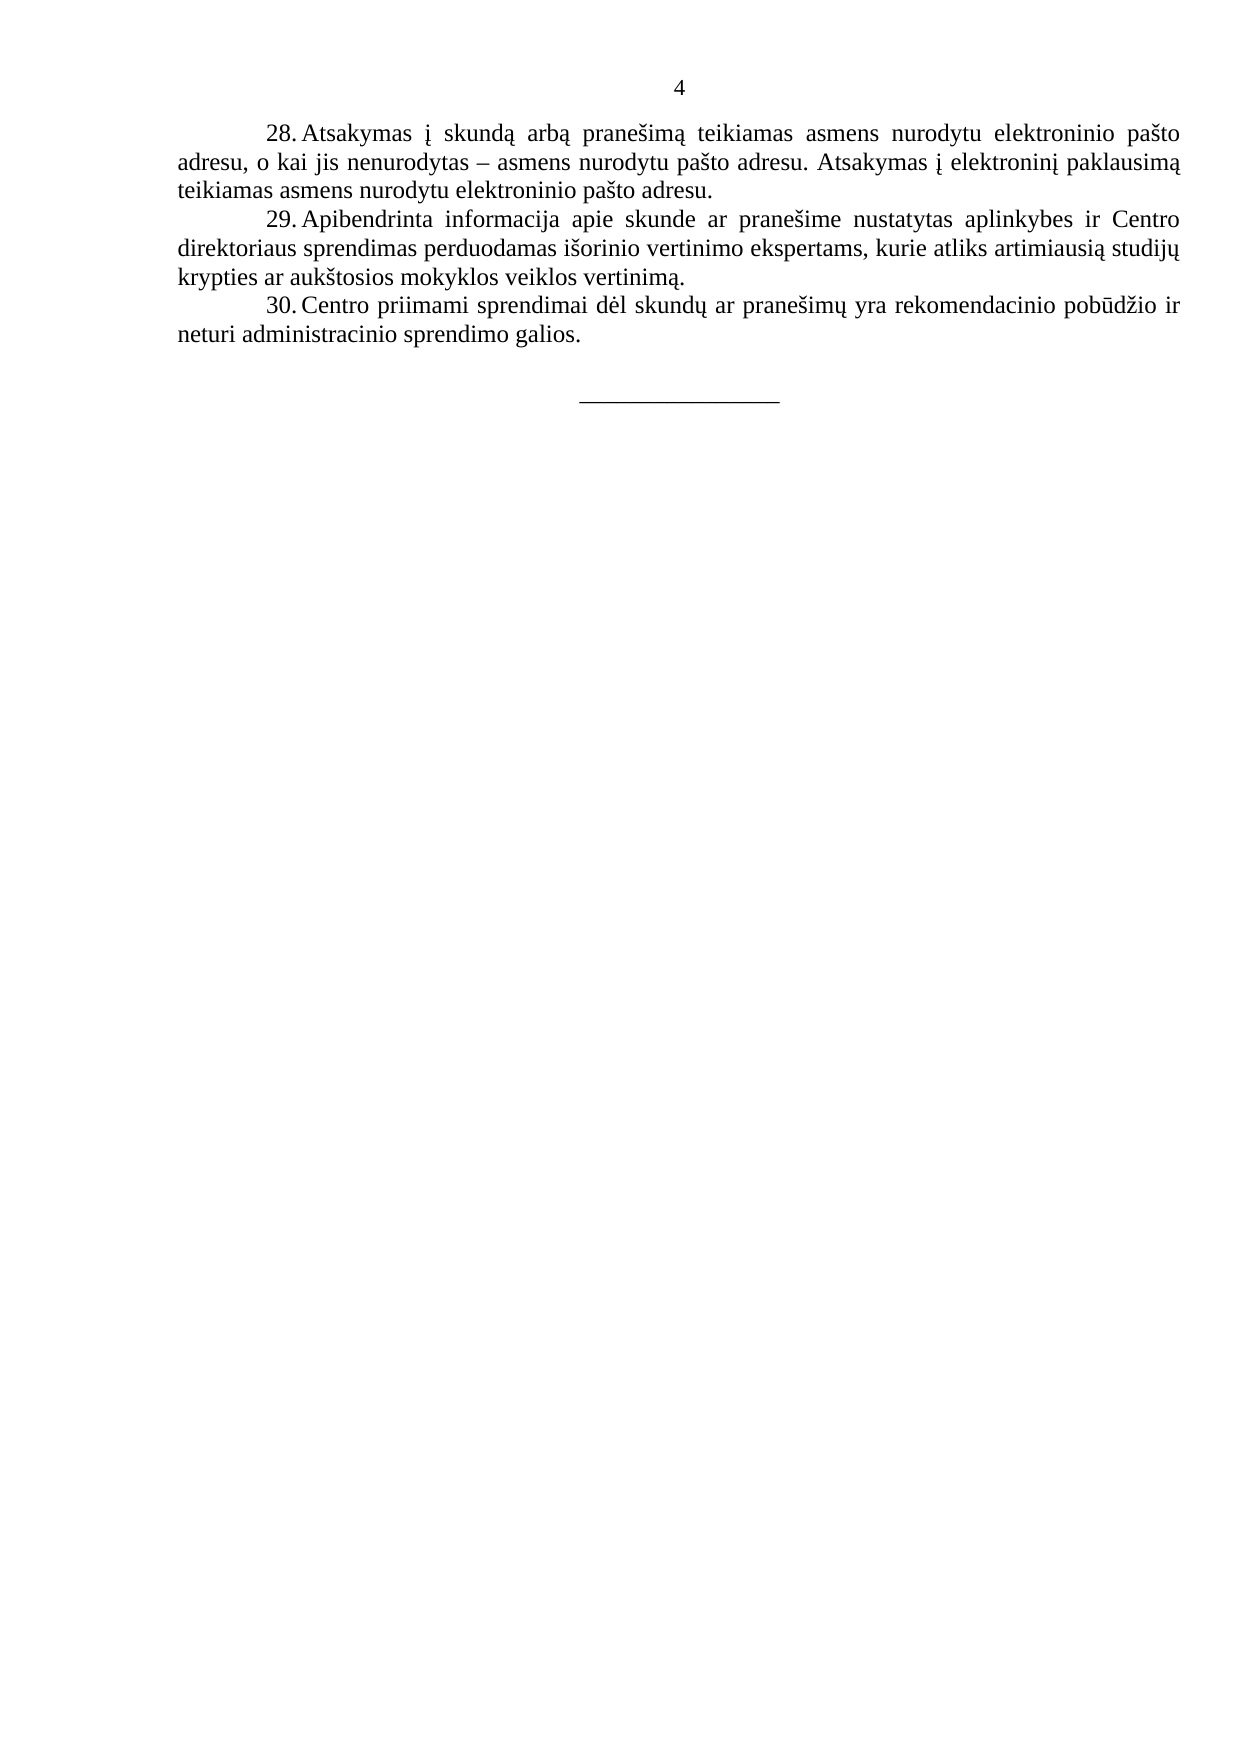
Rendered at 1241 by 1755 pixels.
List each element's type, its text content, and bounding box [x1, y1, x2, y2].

text ________________ [177, 377, 1181, 406]
text 30. Centro priimami sprendimai dėl skundų ar pranešimų yra rekomendacinio pobūdžio ir neturi administracinio sprendimo galios. [177, 291, 1181, 348]
text 29. Apibendrinta informacija apie skunde ar pranešime nustatytas aplinkybes ir Centro direktoriaus sprendimas perduodamas išorinio vertinimo ekspertams, kurie atliks artimiausią studijų krypties ar aukštosios mokyklos veiklos vertinimą. [177, 204, 1181, 291]
text 28. Atsakymas į skundą arbą pranešimą teikiamas asmens nurodytu elektroninio pašto adresu, o kai jis nenurodytas – asmens nurodytu pašto adresu. Atsakymas į elektroninį paklausimą teikiamas asmens nurodytu elektroninio pašto adresu. [177, 118, 1181, 204]
